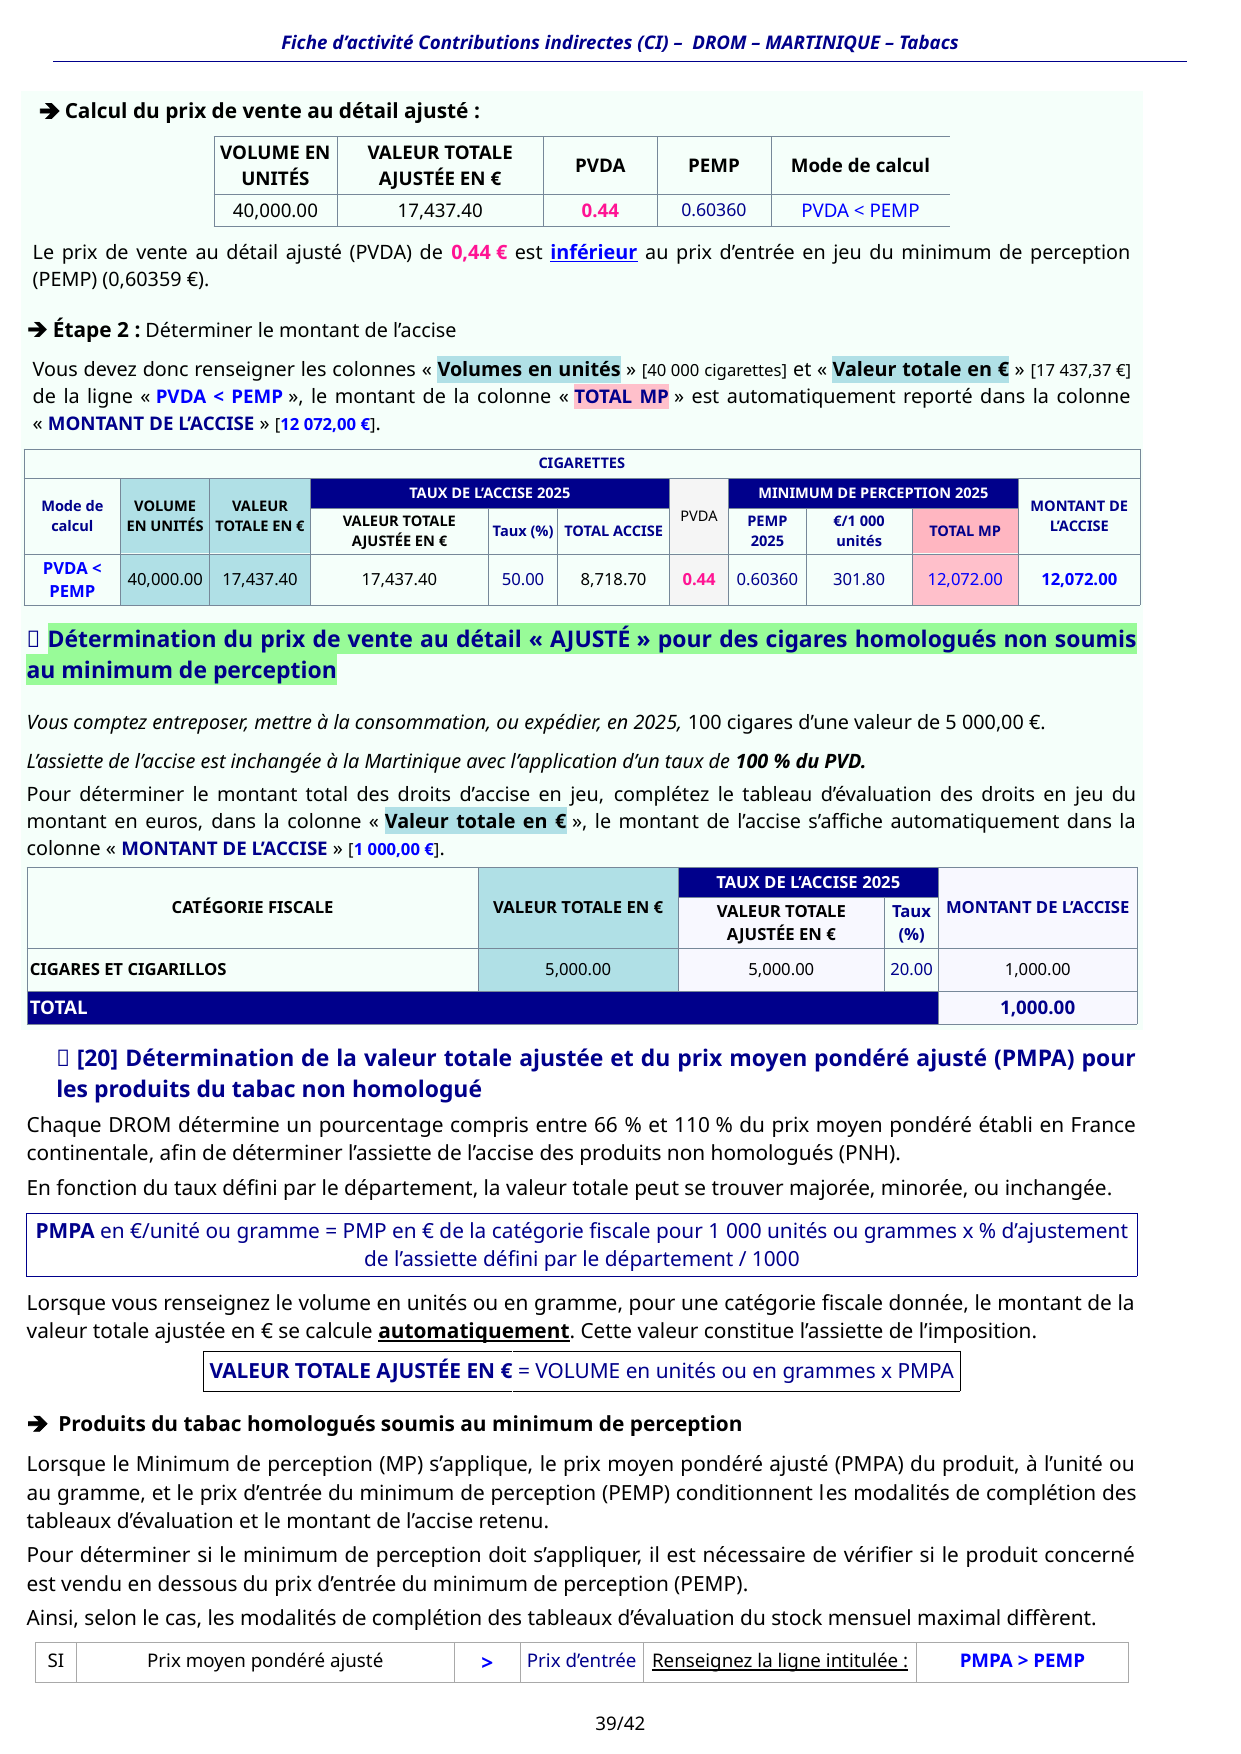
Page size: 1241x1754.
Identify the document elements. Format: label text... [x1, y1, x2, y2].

table_cell €/1 000 unités [807, 509, 912, 553]
table_cell Taux (%) [489, 509, 557, 553]
table_cell MONTANT DE L’ACCISE [1019, 479, 1140, 553]
table_cell 301,80 [807, 555, 912, 605]
table_cell 20,00 [885, 949, 938, 991]
table_cell 40 000,00 [215, 195, 337, 226]
table_cell 0,44 [544, 195, 657, 226]
table_cell 5 000,00 [479, 949, 678, 991]
table_cell TOTAL [28, 992, 938, 1024]
table_cell 40 000,00 [121, 555, 209, 605]
table_cell 1 000,00 [939, 992, 1137, 1024]
table_header PMPA > PEMP [917, 1643, 1128, 1682]
table_cell Vous comptez entreposer, mettre à la consommation, ou expédier, en 2025, 100 cigares d’une valeur de 5 000,00 €. L’assiette de l’accise est inchangée à la Martinique avec l’application d’un taux de 100 % du PVD. Pour déterminer le montant total des droits d’accise en jeu, complétez le tableau d’évaluation des droits en jeu du montant en euros, dans la colonne « Valeur totale en € », le montant de l’accise s’affiche automatiquement dans la colonne « MONTANT DE L’ACCISE » [1 000,00 €]. [21, 697, 1143, 1030]
table_header PEMP [658, 137, 771, 193]
table_header Prix d’entrée [521, 1643, 643, 1682]
table_header VALEUR TOTALE EN € [479, 868, 678, 948]
table_header TAUX DE L’ACCISE 2025 [679, 868, 938, 897]
table_cell 0,60360 [729, 555, 806, 605]
table_cell 17 437,40 [210, 555, 310, 605]
table_cell 17 437,40 [338, 195, 543, 226]
table_header > [455, 1643, 520, 1682]
table_cell 0,60360 [658, 195, 771, 226]
table_cell 17 437,40 [311, 555, 488, 605]
table_cell 12 072,00 [1019, 555, 1140, 605]
table_cell TOTAL MP [913, 509, 1018, 553]
table_cell TOTAL ACCISE [558, 509, 669, 553]
table_cell PVDA < PEMP [25, 555, 120, 605]
table_cell PVDA [670, 479, 728, 553]
table_cell VALEUR TOTALE AJUSTÉE EN € [679, 898, 884, 948]
table_header Mode de calcul [772, 137, 950, 193]
table_cell 8 718,70 [558, 555, 669, 605]
table_cell TAUX DE L’ACCISE 2025 [311, 479, 669, 508]
table_cell  [20] Détermination de la valeur totale ajustée et du prix moyen pondéré ajusté (PMPA) pour les produits du tabac non homologué Chaque DROM détermine un pourcentage compris entre 66 % et 110 % du prix moyen pondéré établi en France continentale, afin de déterminer l’assiette de l’accise des produits non homologués (PNH). En fonction du taux défini par le département, la valeur totale peut se trouver majorée, minorée, ou inchangée. PMPA en €/unité ou gramme = PMP en € de la catégorie fiscale pour 1 000 unités ou grammes x % d’ajustement de l’assiette défini par le département / 1000 Lorsque vous renseignez le volume en unités ou en gramme, pour une catégorie fiscale donnée, le montant de la valeur totale ajustée en € se calcule automatiquement. Cette valeur constitue l’assiette de l’imposition. VALEUR TOTALE AJUSTÉE EN € = VOLUME en unités ou en grammes x PMPA  Produits du tabac homologués soumis au minimum de perception Lorsque le Minimum de perception (MP) s’applique, le prix moyen pondéré ajusté (PMPA) du produit, à l’unité ou au gramme, et le prix d’entrée du minimum de perception (PEMP) conditionnent les modalités de complétion des tableaux d’évaluation et le montant de l’accise retenu. Pour déterminer si le minimum de perception doit s’appliquer, il est nécessaire de vérifier si le produit concerné est vendu en dessous du prix d’entrée du minimum de perception (PEMP). Ainsi, selon le cas, les modalités de complétion des tableaux d’évaluation du stock mensuel maximal diffèrent. [21, 1030, 1143, 1688]
table_header Prix moyen pondéré ajusté [77, 1643, 454, 1682]
table_cell 50,00 [489, 555, 557, 605]
table_header VOLUME EN UNITÉS [215, 137, 337, 193]
table_cell 0,44 [670, 555, 728, 605]
table_header [1143, 91, 1219, 1688]
table_cell MINIMUM DE PERCEPTION 2025 [729, 479, 1018, 508]
table_cell VOLUME EN UNITÉS [121, 479, 209, 553]
table_cell PEMP 2025 [729, 509, 806, 553]
table_header  Calcul du prix de vente au détail ajusté : Le prix de vente au détail ajusté (PVDA) de 0,44 € est inférieur au prix d’entrée en jeu du minimum de perception (PEMP) (0,60359 €).  Étape 2 : Déterminer le montant de l’accise Vous devez donc renseigner les colonnes « Volumes en unités » [40 000 cigarettes] et « Valeur totale en € » [17 437,37 €] de la ligne « PVDA < PEMP », le montant de la colonne « TOTAL MP » est automatiquement reporté dans la colonne « MONTANT DE L’ACCISE » [12 072,00 €]. [21, 91, 1143, 611]
table_header CATÉGORIE FISCALE [28, 868, 478, 948]
table_cell  Détermination du prix de vente au détail « AJUSTÉ » pour des cigares homologués non soumis au minimum de perception [21, 611, 1143, 697]
table_cell 12 072,00 [913, 555, 1018, 605]
table_header PVDA [544, 137, 657, 193]
table_header Renseignez la ligne intitulée : [644, 1643, 916, 1682]
table_cell PVDA < PEMP [772, 195, 950, 226]
table_cell VALEUR TOTALE AJUSTÉE EN € [311, 509, 488, 553]
table_cell Taux (%) [885, 898, 938, 948]
table_cell 5 000,00 [679, 949, 884, 991]
table_header SI [36, 1643, 76, 1682]
table_header VALEUR TOTALE AJUSTÉE EN € [338, 137, 543, 193]
table_cell VALEUR TOTALE EN € [210, 479, 310, 553]
table_cell CIGARES ET CIGARILLOS [28, 949, 478, 991]
table_cell 1 000,00 [939, 949, 1137, 991]
table_header MONTANT DE L’ACCISE [939, 868, 1137, 948]
table_header CIGARETTES [25, 450, 1140, 478]
table_cell Mode de calcul [25, 479, 120, 553]
